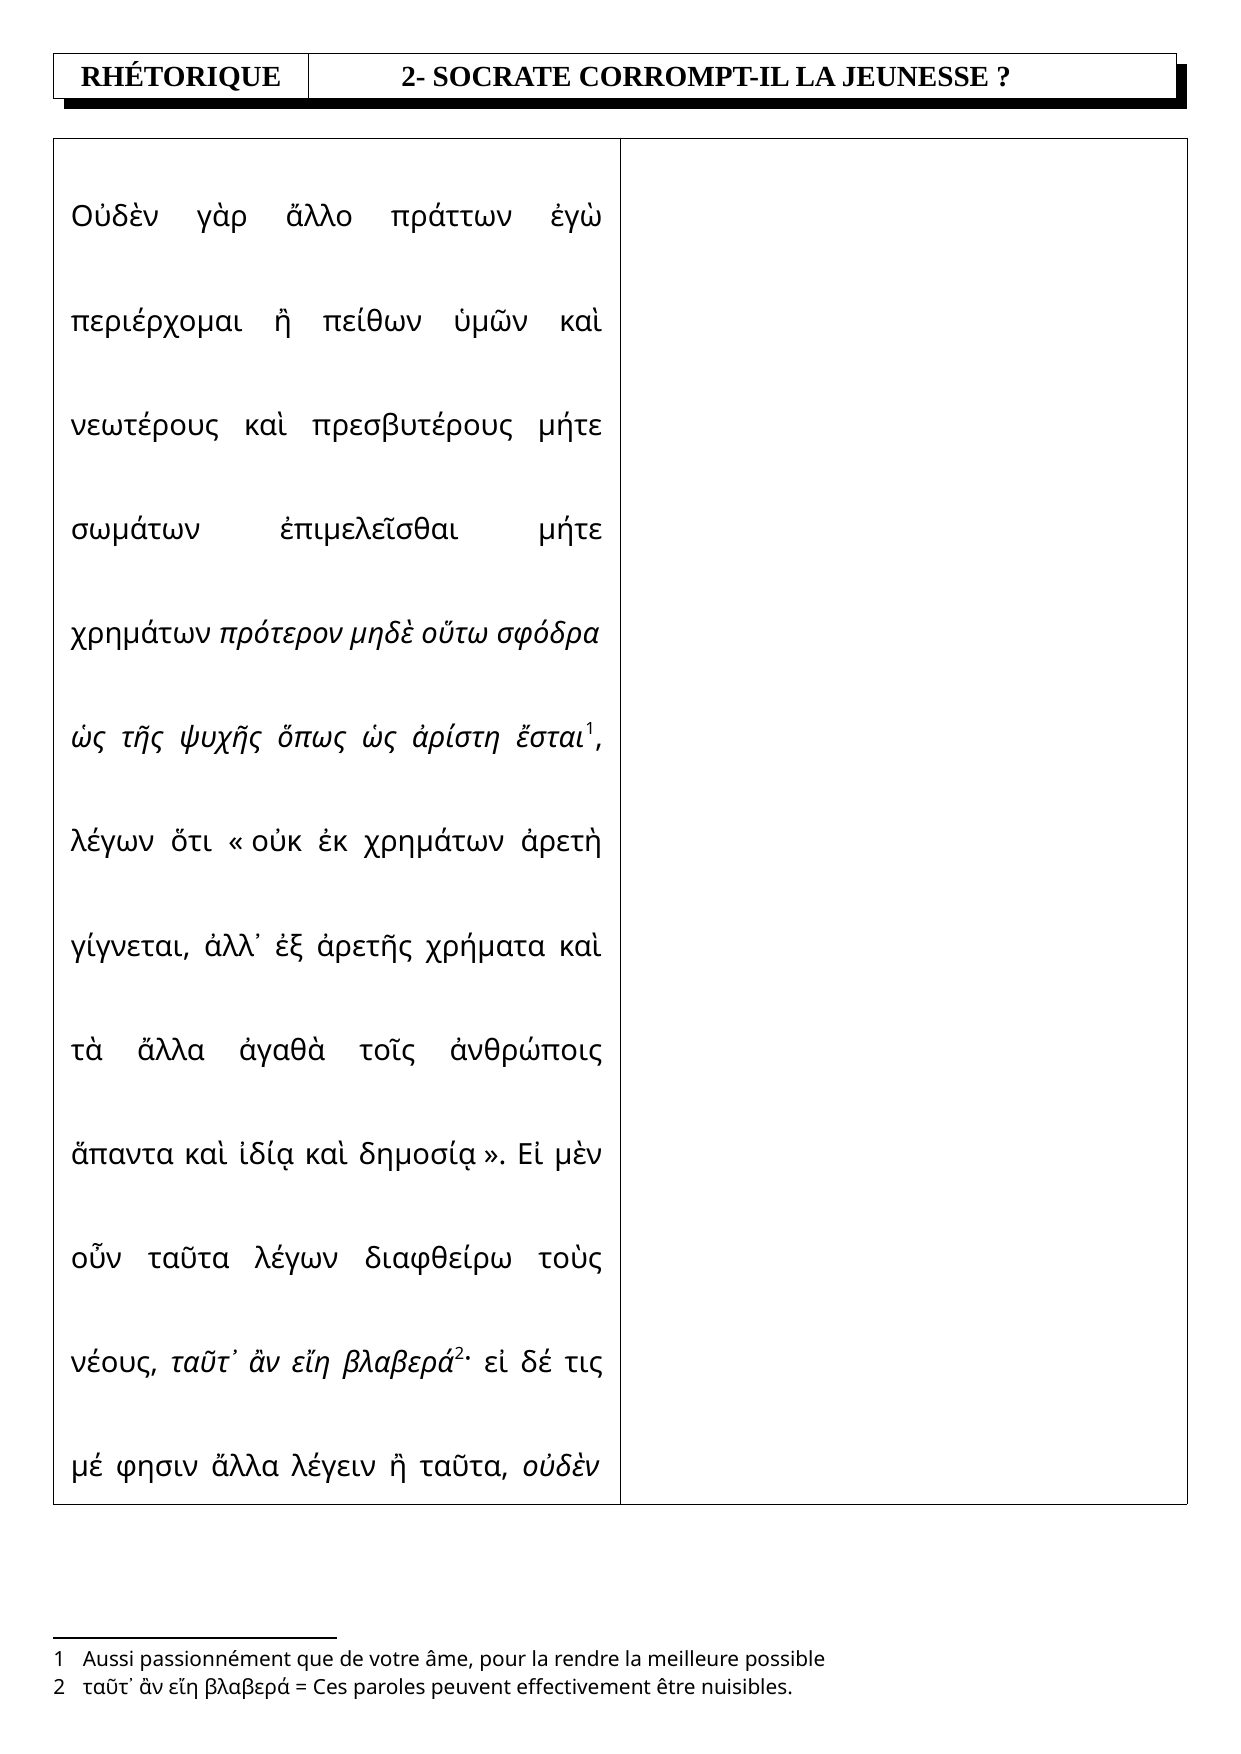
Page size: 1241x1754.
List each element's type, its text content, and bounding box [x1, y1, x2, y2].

table_header 2- socrate corrompt-il la jeunesse ? [309, 54, 1176, 98]
table_header Οὐδὲν γὰρ ἄλλο πράττων ἐγὼ περιέρχομαι ἢ πείθων ὑμῶν καὶ νεωτέρους καὶ πρεσβυτέρους μήτε σωμάτων ἐπιμελεῖσθαι μήτε χρημάτων πρότερον μηδὲ οὕτω σφόδρα ὡς τῆς ψυχῆς ὅπως ὡς ἀρίστη ἔσται, λέγων ὅτι « οὐκ ἐκ χρημάτων ἀρετὴ γίγνεται, ἀλλ᾽ ἐξ ἀρετῆς χρήματα καὶ τὰ ἄλλα ἀγαθὰ τοῖς ἀνθρώποις ἅπαντα καὶ ἰδίᾳ καὶ δημοσίᾳ ». Εἰ μὲν οὖν ταῦτα λέγων διαφθείρω τοὺς νέους, ταῦτ᾽ ἂν εἴη βλαβερά· εἰ δέ τις μέ φησιν ἄλλα λέγειν ἢ ταῦτα, οὐδὲν λέγει. [54, 139, 620, 1503]
table_header [621, 139, 1187, 1503]
table_header Rhétorique [54, 54, 308, 98]
